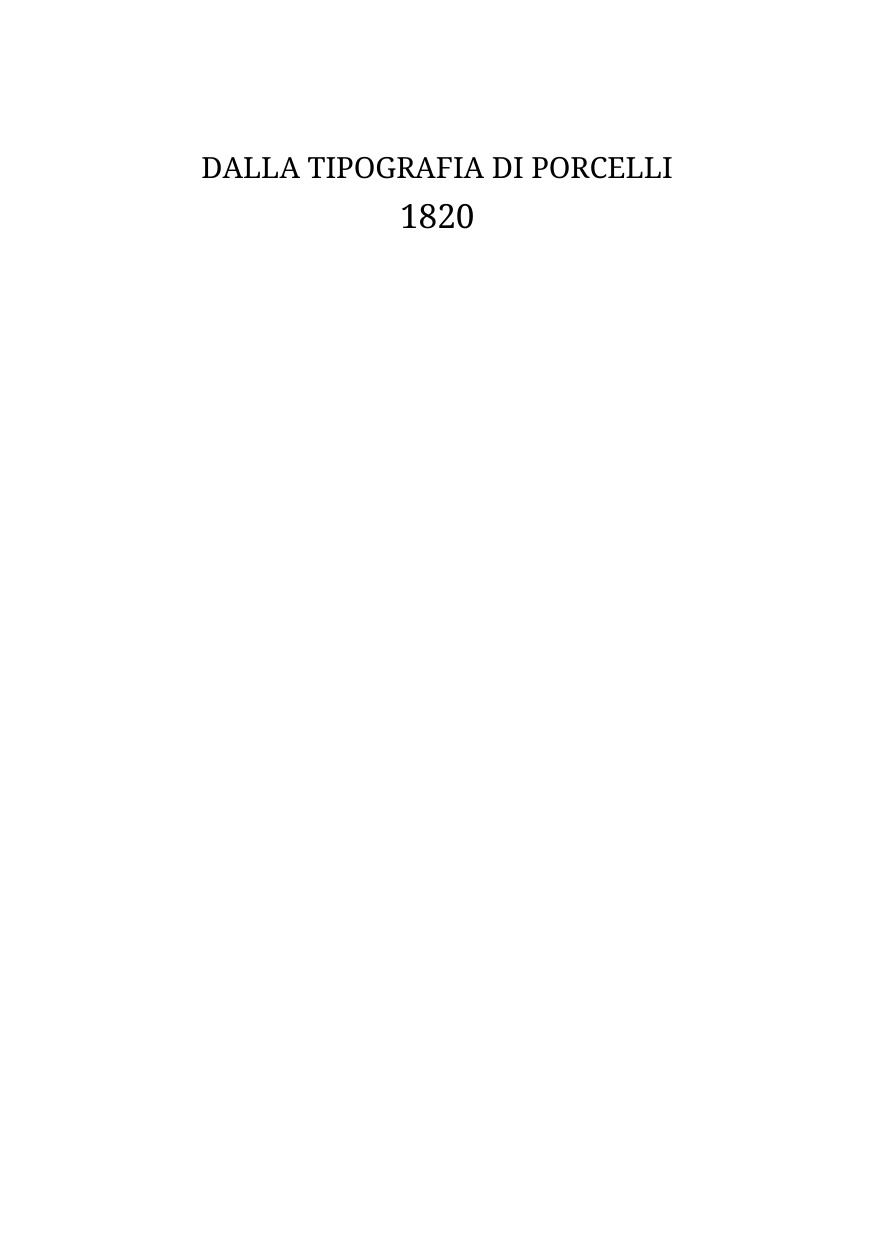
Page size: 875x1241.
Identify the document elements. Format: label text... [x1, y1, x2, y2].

text DALLA TIPOGRAFIA DI PORCELLI [148, 148, 697, 187]
text 1820 [148, 193, 697, 239]
